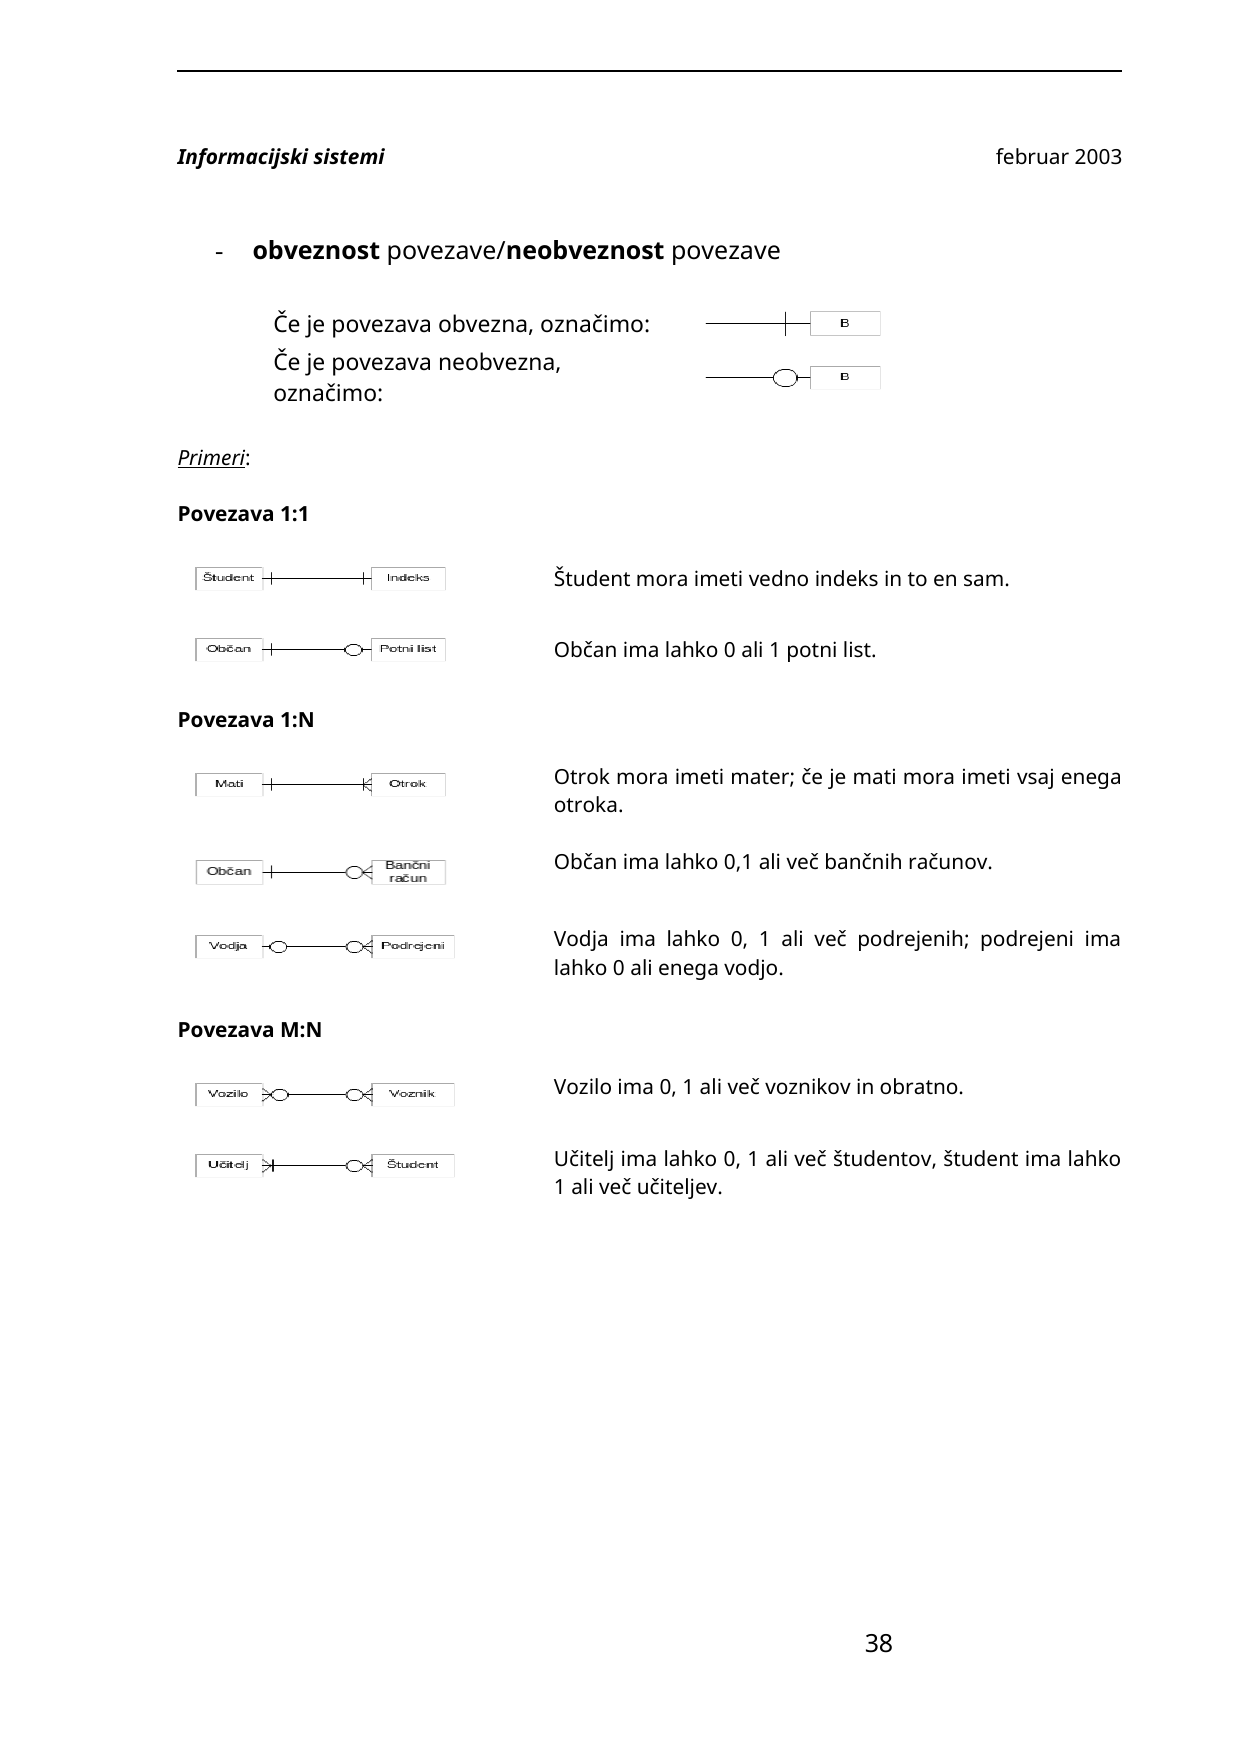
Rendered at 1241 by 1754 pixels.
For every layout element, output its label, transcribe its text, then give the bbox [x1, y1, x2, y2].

table_cell [170, 896, 517, 924]
table_cell [170, 628, 517, 671]
table_header Otrok mora imeti mater; če je mati mora imeti vsaj enega otroka. [546, 762, 1129, 819]
table_header [517, 556, 546, 599]
list obveznost povezave/neobveznost povezave [215, 233, 1122, 267]
table_header [170, 1072, 517, 1115]
table_cell [546, 600, 1129, 628]
table_cell [170, 819, 517, 847]
table_cell [170, 924, 517, 981]
table_header [517, 762, 546, 819]
table_cell [546, 819, 1129, 847]
table_cell [170, 346, 266, 409]
table_cell [517, 924, 546, 981]
table_cell [517, 896, 546, 924]
table_header Vozilo ima 0, 1 ali več voznikov in obratno. [546, 1072, 1129, 1115]
table_cell Če je povezava neobvezna, označimo: [266, 346, 679, 409]
table_cell [517, 848, 546, 896]
table_cell Vodja ima lahko 0, 1 ali več podrejenih; podrejeni ima lahko 0 ali enega vodjo. [546, 924, 1129, 981]
table_cell [546, 1115, 1129, 1144]
table_cell [170, 1115, 517, 1144]
table_cell [517, 628, 546, 671]
table_cell Občan ima lahko 0,1 ali več bančnih računov. [546, 848, 1129, 896]
table_header [517, 1072, 546, 1115]
table_header [170, 301, 266, 346]
table_header Če je povezava obvezna, označimo: [266, 301, 679, 346]
text Povezava 1:1 [177, 499, 1122, 528]
table_cell [170, 848, 517, 896]
table_cell [170, 1144, 517, 1201]
table_cell [546, 896, 1129, 924]
table_cell [170, 600, 517, 628]
text Primeri: [177, 443, 1122, 471]
table_cell Občan ima lahko 0 ali 1 potni list. [546, 628, 1129, 671]
text Povezava M:N [177, 1015, 1122, 1044]
table_cell [679, 346, 1129, 409]
table_cell [517, 819, 546, 847]
table_cell [517, 1144, 546, 1201]
text Povezava 1:N [177, 705, 1122, 734]
table_cell [517, 600, 546, 628]
table_header [170, 556, 517, 599]
table_header [170, 762, 517, 819]
table_header Študent mora imeti vedno indeks in to en sam. [546, 556, 1129, 599]
table_cell Učitelj ima lahko 0, 1 ali več študentov, študent ima lahko 1 ali več učiteljev. [546, 1144, 1129, 1201]
table_header [679, 301, 1129, 346]
table_cell [517, 1115, 546, 1144]
